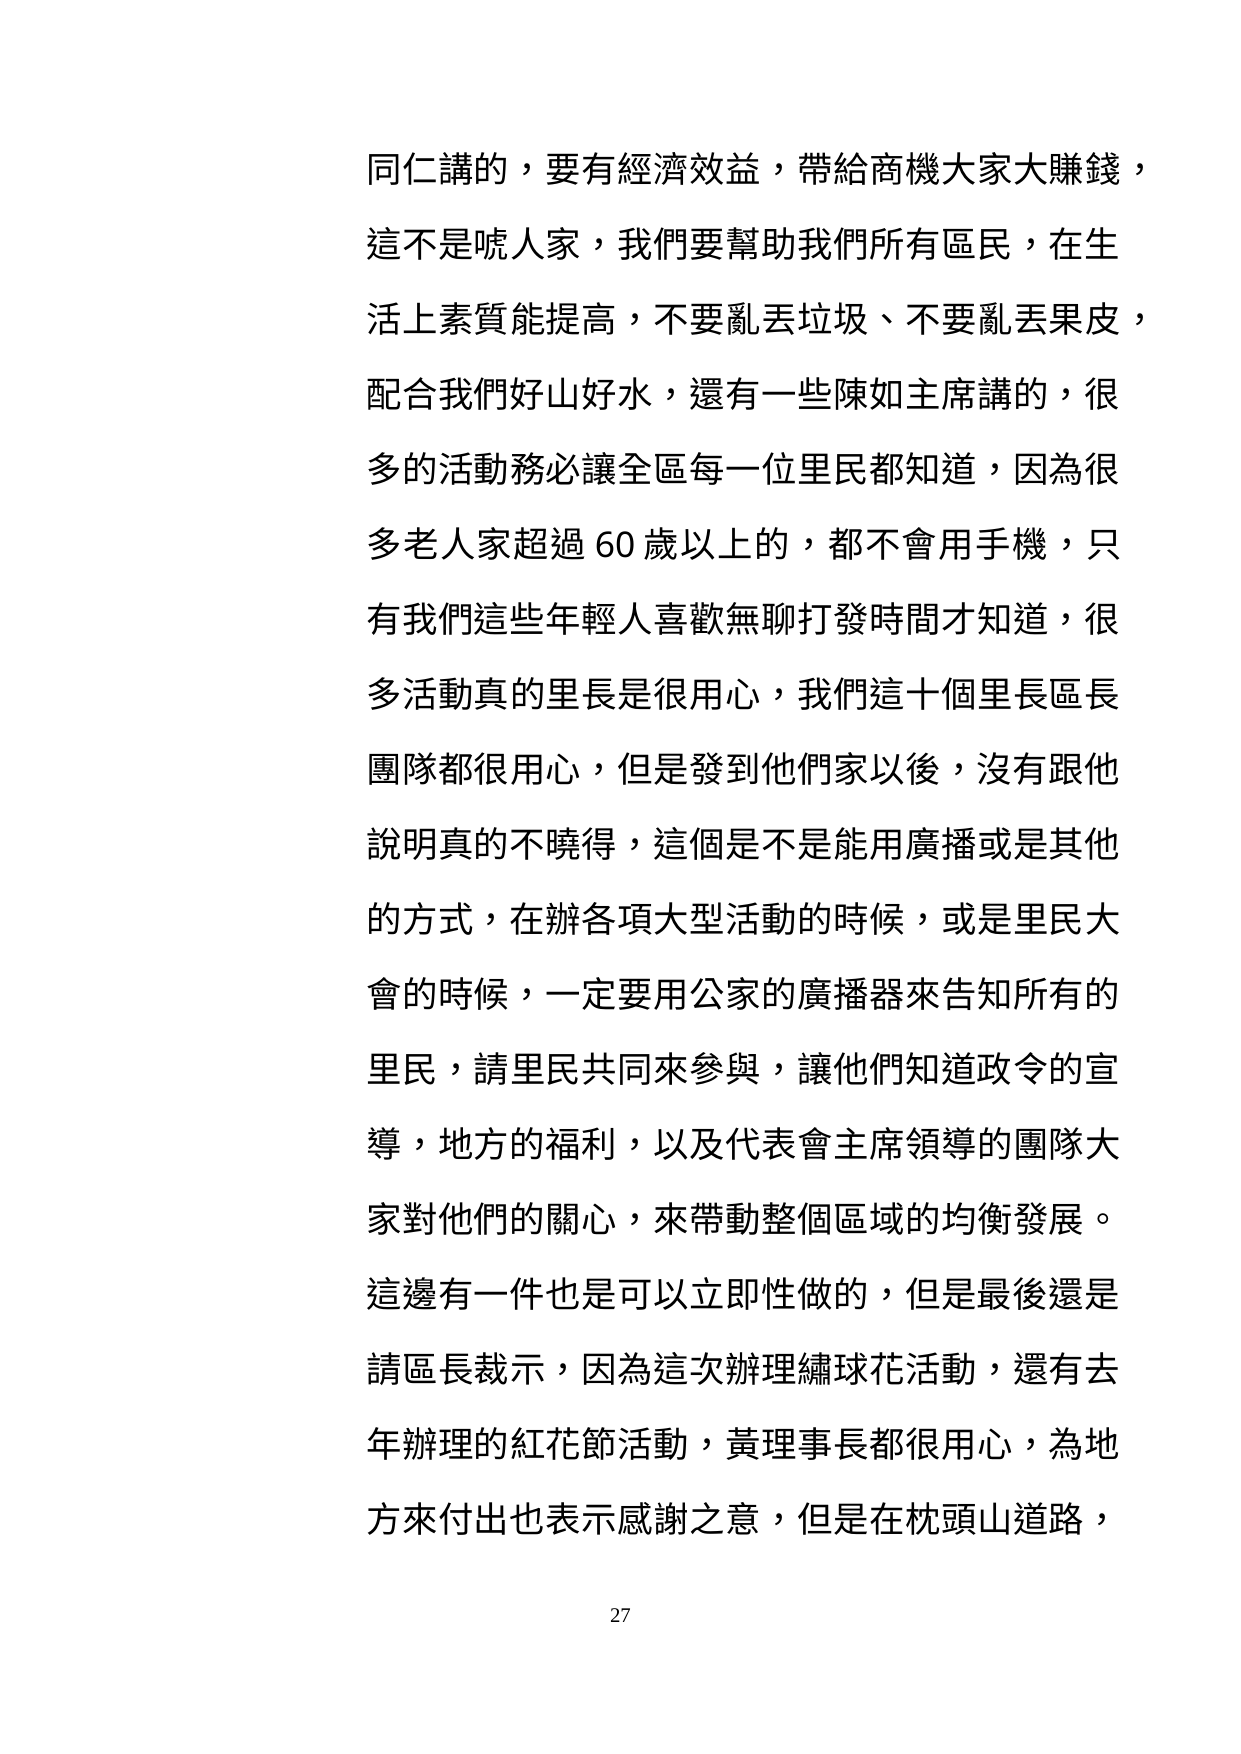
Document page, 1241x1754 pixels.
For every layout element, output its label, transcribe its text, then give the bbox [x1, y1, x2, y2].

text 余代表文源問：我這邊也講過，但是你都沒有給我數據，三年隨便看就有5個公佈欄要汰換掉，還有澤仁里的、羅浮里的，選區內的我可以去關心一下，別的里還有我們幾位代表在，我不方便提示，但是延續性的東西，在開會的時候我還是要提起，很多都是生鏽的，還有上面掛個綠竹竿準備要曬衣服的，這個都不是里民放的，是有些遊客認為這些不要他就掛上去，板子還有桃園客運、遊覽車撞壞的，這個務必請沛詩課長請里幹事統合這些工作，好的繼續留下來，不好的就要換掉，甚至於不要放也沒關係，現在都是網路跟電話嘛！放在那邊真是也沒人去看，最多只放一個市議會比較認真的恭賀新禧，不然就放里長的，我們公所弄的這張，大家都不想貼了，所以說針對公佈欄的部分，工務課長你的部分是指標，沛詩課長的部分是公佈欄部分，一定要做一個最快的整合，把整個復興區的面、復興區的點，能夠聯結在一起，不然我們這些好山好水都是談假的，沒有得到里民跟遊客的認同，喊口號是沒有用，重點就是陳如我們同仁講的，要有經濟效益，帶給商機大家大賺錢，這不是唬人家，我們要幫助我們所有區民，在生活上素質能提高，不要亂丟垃圾、不要亂丟果皮，配合我們好山好水，還有一些陳如主席講的，很多的活動務必讓全區每一位里民都知道，因為很多老人家超過60歲以上的，都不會用手機，只有我們這些年輕人喜歡無聊打發時間才知道，很多活動真的里長是很用心，我們這十個里長區長團隊都很用心，但是發到他們家以後，沒有跟他說明真的不曉得，這個是不是能用廣播或是其他的方式，在辦各項大型活動的時候，或是里民大會的時候，一定要用公家的廣播器來告知所有的里民，請里民共同來參與，讓他們知道政令的宣導，地方的福利，以及代表會主席領導的團隊大家對他們的關心，來帶動整個區域的均衡發展。這邊有一件也是可以立即性做的，但是最後還是請區長裁示，因為這次辦理繡球花活動，還有去年辦理的紅花節活動，黃理事長都很用心，為地方來付出也表示感謝之意，但是在枕頭山道路，從一進去部分就雜草叢生，第二個10年做的護欄，已經都斷掉了，現在拉繩子在那邊，拉繩子還是高課長很用心帶2個人去現場做維護的，但是有一個點不錯，我建議一下，第一個：就是那天我們理事長跟黃理事長在討論的，就是附近周遭，來協助我們商圈找一個大型的停車場。第二個：就是往垃圾場這一條路，有很多點都可以做什麼你知道嗎？休憩所、小涼亭，用小型工程10萬元左右就可以做個2個，那個點就出來了，大的可以在戶同段那邊，可以看到對岸石門水庫景點，就7鄰10號，工務的部分我不方便講名字，7鄰11號的周遭範圍，弄一個伸展台出去，我時常想到羅馬線去走，為了什麼？為了羅馬線長興到溪口台有一段景觀台，遙望出去，只要前面的雜草跟竹子砍掉以後，看的很遠，真的去那邊真的很舒服，我時間自己或是跟1、2個朋友或是找我家人，就到羅馬線走一走往關西遶一圈回來，整個心情就好起來了。所以說我們三民的部分也拜託我們課長，來向區長這部分或向市長，一個景觀台再家2個涼亭，最多是150萬而已，150萬最少可以帶來100萬個商機，請會後的時候是用辦理追加預算或是用專案的方式，請我們幾個議員來協助，我們今年就誠如我們張代表講的，已經少5仟萬了，最起碼拿個2、3仟萬回來補一下，不是說市長怎麼樣、怎麼樣，這個市長很好，一次、二次、第三次這個錢就給了，只要我們多用心去拜託他、去要求他，計畫書做的完善一點，像上次我們編列那個行政大樓，準備是要用6億、7億，結果規劃公司做個9億、10億，市長怎麼會給你嘛！對不對！你準備要建5億預算的工程，你就5億多一點就好了，市長跟副市長及各局處討論一下，對！復興區是一個寶貝鄉，行政大樓最起碼5、60年沒有改善過了，這個錢他一定要給，給了以後透過區長的魅力，跟孔文吉結拜一樣，最起碼再拿個1億回來，這馬上就可以完成了嘛！一天倒晚在補強補修，耐震、耐震你要耐多久，從我第二屆當代表的時候，就耐到現在，還是很無奈，我是說實在真的是很無奈，我還在我們代表會遷去沒多久的時候，想避震就好，不要發生其他的事情，但是我們希望是不要這樣發生啦！為了大家的安全。一方面請課長多多用心，也是鼓勵你，你是非常客氣也是很老實的一位優秀課長，這邊做一個簡易的說明。再來就是我們開幕式第一天的時候，記得我們很用心的寶貝議員，陳瑛議員他有說過一句話，他很想把我們本區的聯外道路列入編號道路，要列入編號道路的時候，我們區庫的支出會變少了，我想到的部分，就是一個連貫性的，跟我們同事有聊一下，其實基國派道路114跟大窩道路，這是桃園客運在行駛的，一定是一個環狀，從我家對面那起點繞一圈經過主席家，回程的時候經過一些花園果園，經過前副座家裡，這是環狀的，照理講這5.8公里的里程，應該早就要全數回歸市政府來管理了，不要說基國派這3公里的部分，由市政府養公處來養護，2.8公里的部分，由區公所來維護，這是很不合理的，但是已經有議員提起了，我也就這個事情來感謝他以外，也能向他反映以後，能從市府專案會議以後，把另外2.8公里、3公里的道路，做一個環狀由市府工務局養工處來做整個區域道路維護，其他同仁如果有需要，比如說選區內的楊代表、張代表的，還有第二選區、第三選區的，也有需要像這樣，包括1公里的道路，一併提到本會做個彙整，請陳瑛議座在我們市議會的會期當中提出來，來爭取預算照顧我們區民。最後一個，課長，原本是要就教秘書啦！我們秘書博士班的，他現在已經高升了，又不是公所的，你現在擔任這個職務我就就教你，但是這個數據你大概也比較不清楚，我直接幫你回答就好了，從林信義當二屆的鄉長，我這邊有二張相片，都是用我們下鄉考察，我個人跟一些里民向我反映的，這一張是現況，這一張也是現況，我原本以為，之前沛詩在當農經課長，去年有一個300萬，對不對！在源發餐廳有開一個說明會，那天剛好我有行程沒有參加，我也拜託你提幾個建議案，結果我提的建議案只有一小件，可能沒有超過5萬元左右的來執行，300萬的預算都不是花在重點，這個道路等一下會後可以去看，這個指標已經超過30年應該有吧！從林信義鄉長時代二屆，歐湘區長時代一屆，我們現任區長就二年了，總共14年了，因為區長還有二年，14年花多少錢你知道嗎？ [118, 130, 1122, 1555]
